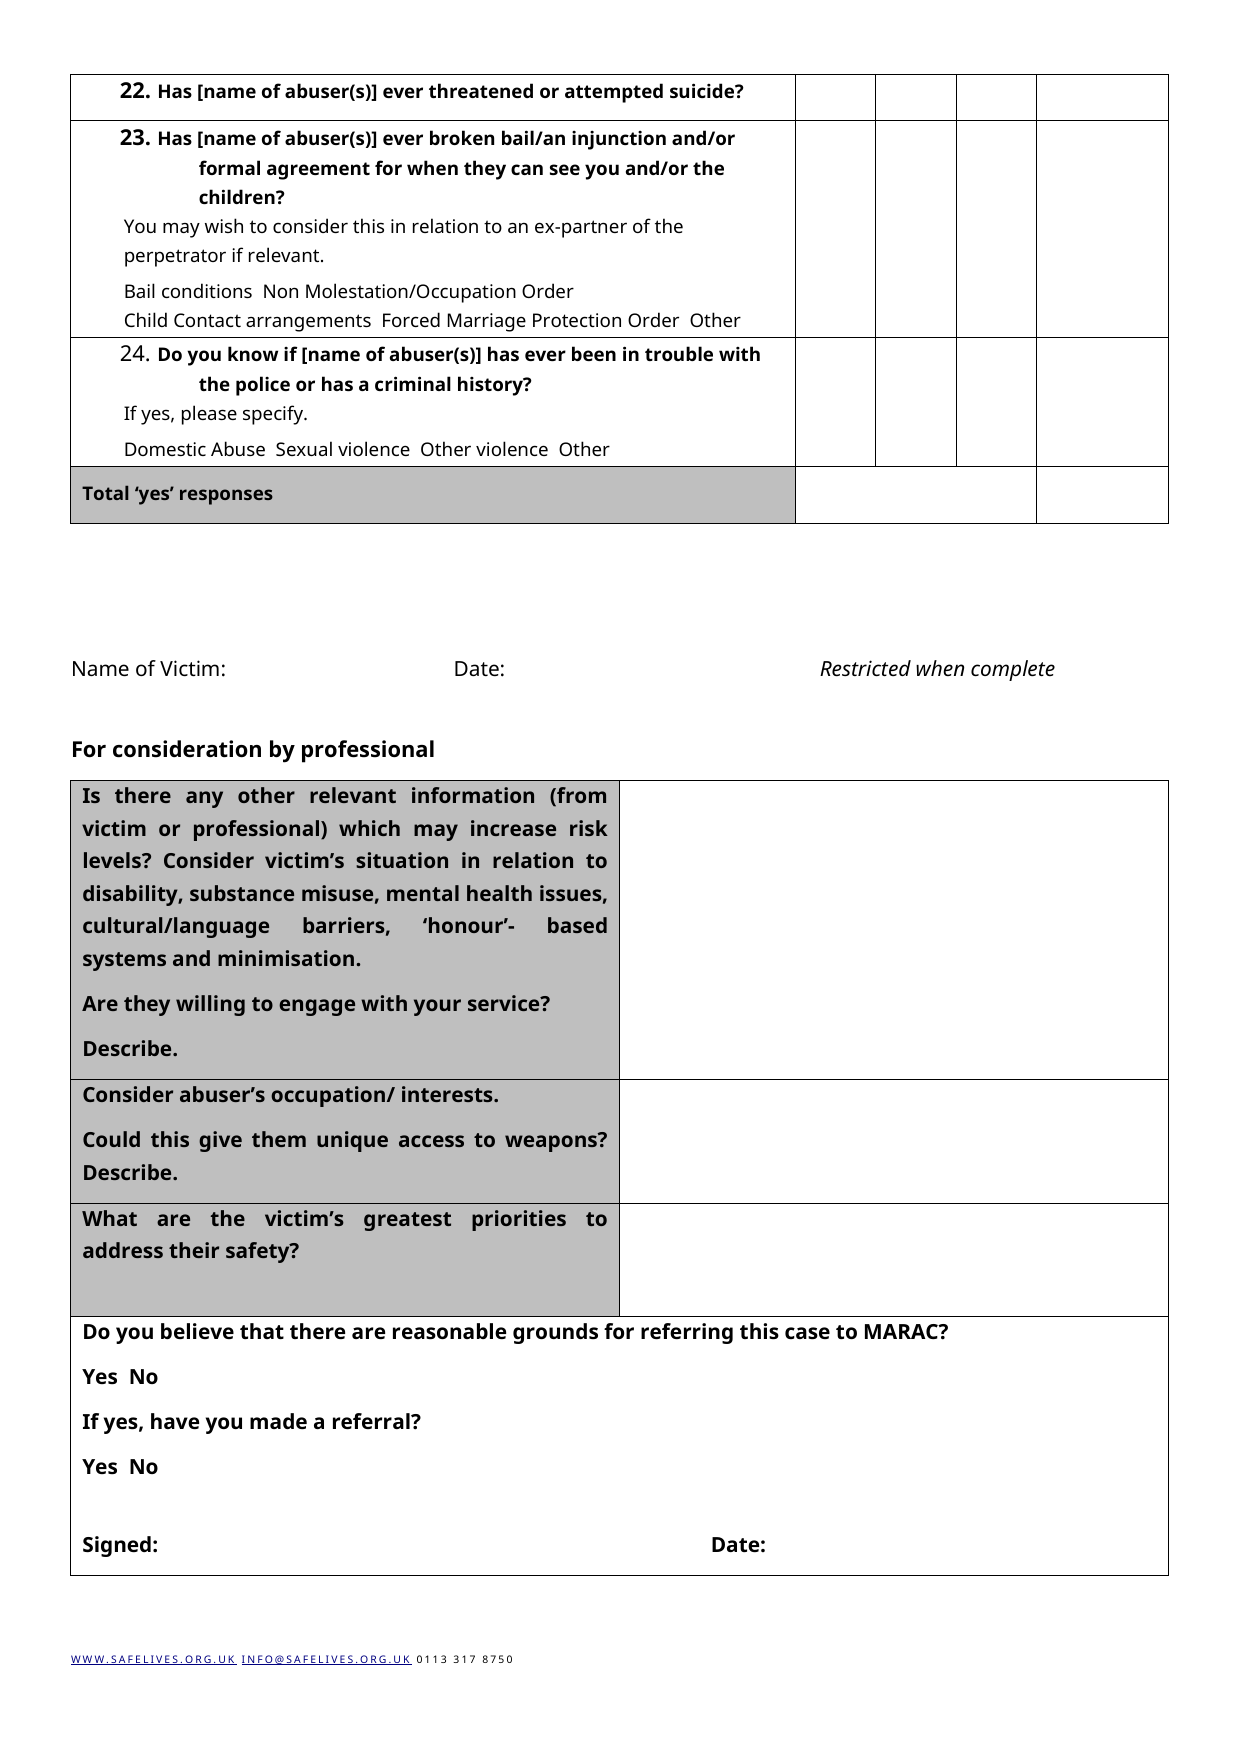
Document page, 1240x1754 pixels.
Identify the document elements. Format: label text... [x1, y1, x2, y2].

text Name of Victim: Date: Restricted when complete [71, 654, 1169, 683]
table_cell [876, 75, 956, 120]
table_cell [620, 1080, 1168, 1203]
table_cell [1037, 338, 1168, 466]
table_cell [796, 338, 875, 466]
table_cell Total ‘yes’ responses [71, 467, 795, 523]
table_cell [957, 75, 1036, 120]
table_cell Do you know if [name of abuser(s)] has ever been in trouble with the police or has a criminal history? If yes, please specify. Domestic Abuse Sexual violence Other violence Other [71, 338, 795, 466]
table_cell What are the victim’s greatest priorities to address their safety? [71, 1204, 619, 1316]
table_cell Has [name of abuser(s)] ever threatened or attempted suicide? [71, 75, 795, 120]
table_cell Do you believe that there are reasonable grounds for referring this case to MARAC? Yes No If yes, have you made a referral? Yes No Signed: Date: [71, 1317, 1168, 1575]
text For consideration by professional [71, 733, 1169, 763]
table_cell [796, 467, 1036, 523]
table_cell [796, 75, 875, 120]
table_cell [1037, 467, 1168, 523]
table_cell Has [name of abuser(s)] ever broken bail/an injunction and/or formal agreement for when they can see you and/or the children? You may wish to consider this in relation to an ex-partner of the perpetrator if relevant. Bail conditions Non Molestation/Occupation Order Child Contact arrangements Forced Marriage Protection Order Other [71, 121, 795, 337]
table_cell [876, 121, 956, 337]
table_header [620, 781, 1168, 1079]
table_cell [876, 338, 956, 466]
table_cell [620, 1204, 1168, 1316]
table_cell [1037, 121, 1168, 337]
table_cell [1037, 75, 1168, 120]
table_cell Consider abuser’s occupation/ interests. Could this give them unique access to weapons? Describe. [71, 1080, 619, 1203]
table_cell [957, 121, 1036, 337]
table_header Is there any other relevant information (from victim or professional) which may increase risk levels? Consider victim’s situation in relation to disability, substance misuse, mental health issues, cultural/language barriers, ‘honour’- based systems and minimisation. Are they willing to engage with your service? Describe. [71, 781, 619, 1079]
table_cell [796, 121, 875, 337]
table_cell [957, 338, 1036, 466]
